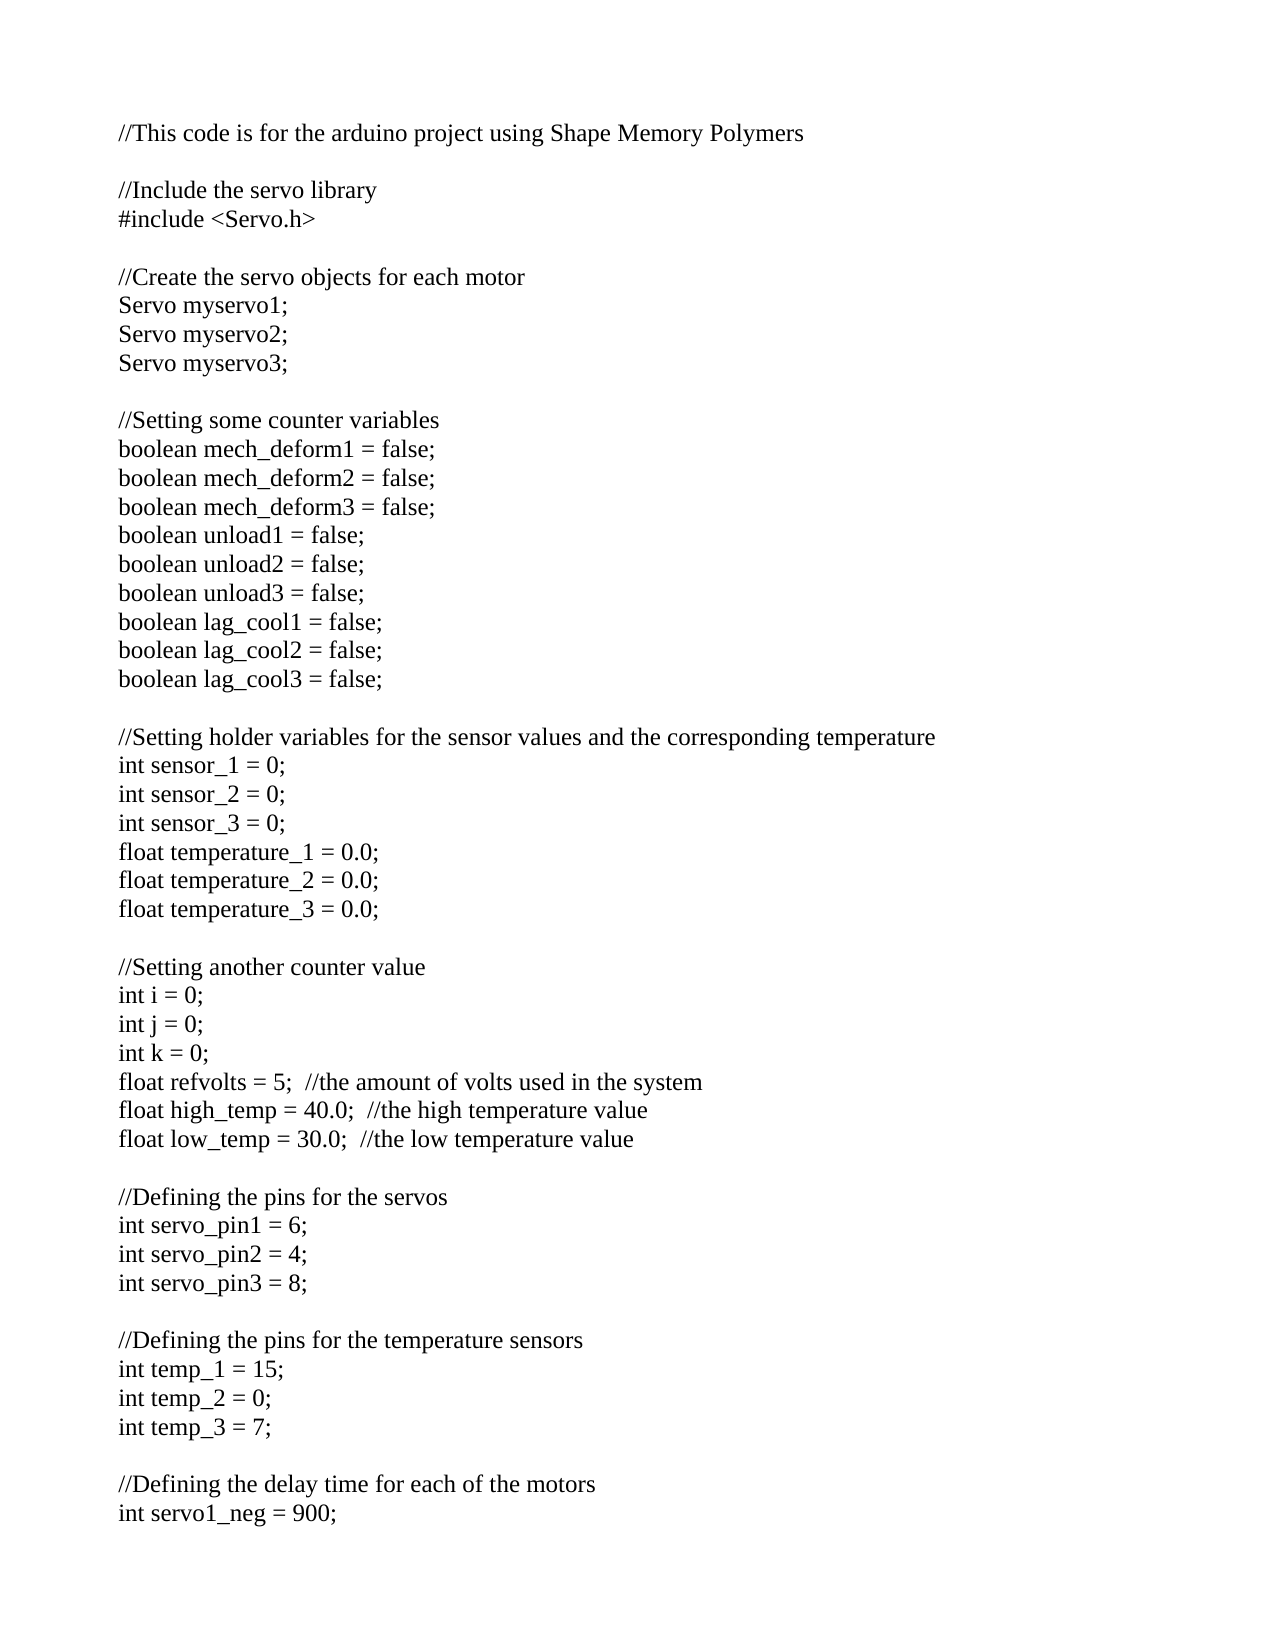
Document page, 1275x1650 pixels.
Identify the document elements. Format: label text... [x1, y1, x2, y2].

text float low_temp = 30.0; //the low temperature value [118, 1124, 1157, 1153]
text boolean mech_deform2 = false; [118, 463, 1157, 492]
text boolean lag_cool3 = false; [118, 664, 1157, 693]
text float temperature_1 = 0.0; [118, 837, 1157, 866]
text //Defining the pins for the servos [118, 1182, 1157, 1211]
text boolean mech_deform3 = false; [118, 492, 1157, 521]
text float refvolts = 5; //the amount of volts used in the system [118, 1067, 1157, 1096]
text //This code is for the arduino project using Shape Memory Polymers [118, 118, 1157, 147]
text int temp_2 = 0; [118, 1383, 1157, 1412]
text float high_temp = 40.0; //the high temperature value [118, 1096, 1157, 1124]
text int sensor_2 = 0; [118, 779, 1157, 808]
text int sensor_1 = 0; [118, 751, 1157, 779]
text int i = 0; [118, 981, 1157, 1009]
text Servo myservo3; [118, 348, 1157, 377]
text boolean lag_cool2 = false; [118, 636, 1157, 664]
text //Setting some counter variables [118, 406, 1157, 434]
text //Setting holder variables for the sensor values and the corresponding temperature [118, 722, 1157, 751]
text float temperature_2 = 0.0; [118, 866, 1157, 894]
text int j = 0; [118, 1009, 1157, 1038]
text //Defining the delay time for each of the motors [118, 1469, 1157, 1498]
text int servo_pin1 = 6; [118, 1211, 1157, 1239]
text Servo myservo1; [118, 291, 1157, 319]
text boolean unload3 = false; [118, 578, 1157, 607]
text //Setting another counter value [118, 952, 1157, 981]
text Servo myservo2; [118, 319, 1157, 348]
text boolean unload1 = false; [118, 521, 1157, 549]
text #include <Servo.h> [118, 204, 1157, 233]
text float temperature_3 = 0.0; [118, 894, 1157, 923]
text int k = 0; [118, 1038, 1157, 1067]
text int temp_1 = 15; [118, 1354, 1157, 1383]
text boolean lag_cool1 = false; [118, 607, 1157, 636]
text boolean unload2 = false; [118, 549, 1157, 578]
text boolean mech_deform1 = false; [118, 434, 1157, 463]
text //Include the servo library [118, 176, 1157, 204]
text int temp_3 = 7; [118, 1412, 1157, 1441]
text int servo_pin3 = 8; [118, 1268, 1157, 1297]
text //Defining the pins for the temperature sensors [118, 1326, 1157, 1354]
text //Create the servo objects for each motor [118, 262, 1157, 291]
text int sensor_3 = 0; [118, 808, 1157, 837]
text int servo1_neg = 900; [118, 1498, 1157, 1527]
text int servo_pin2 = 4; [118, 1239, 1157, 1268]
